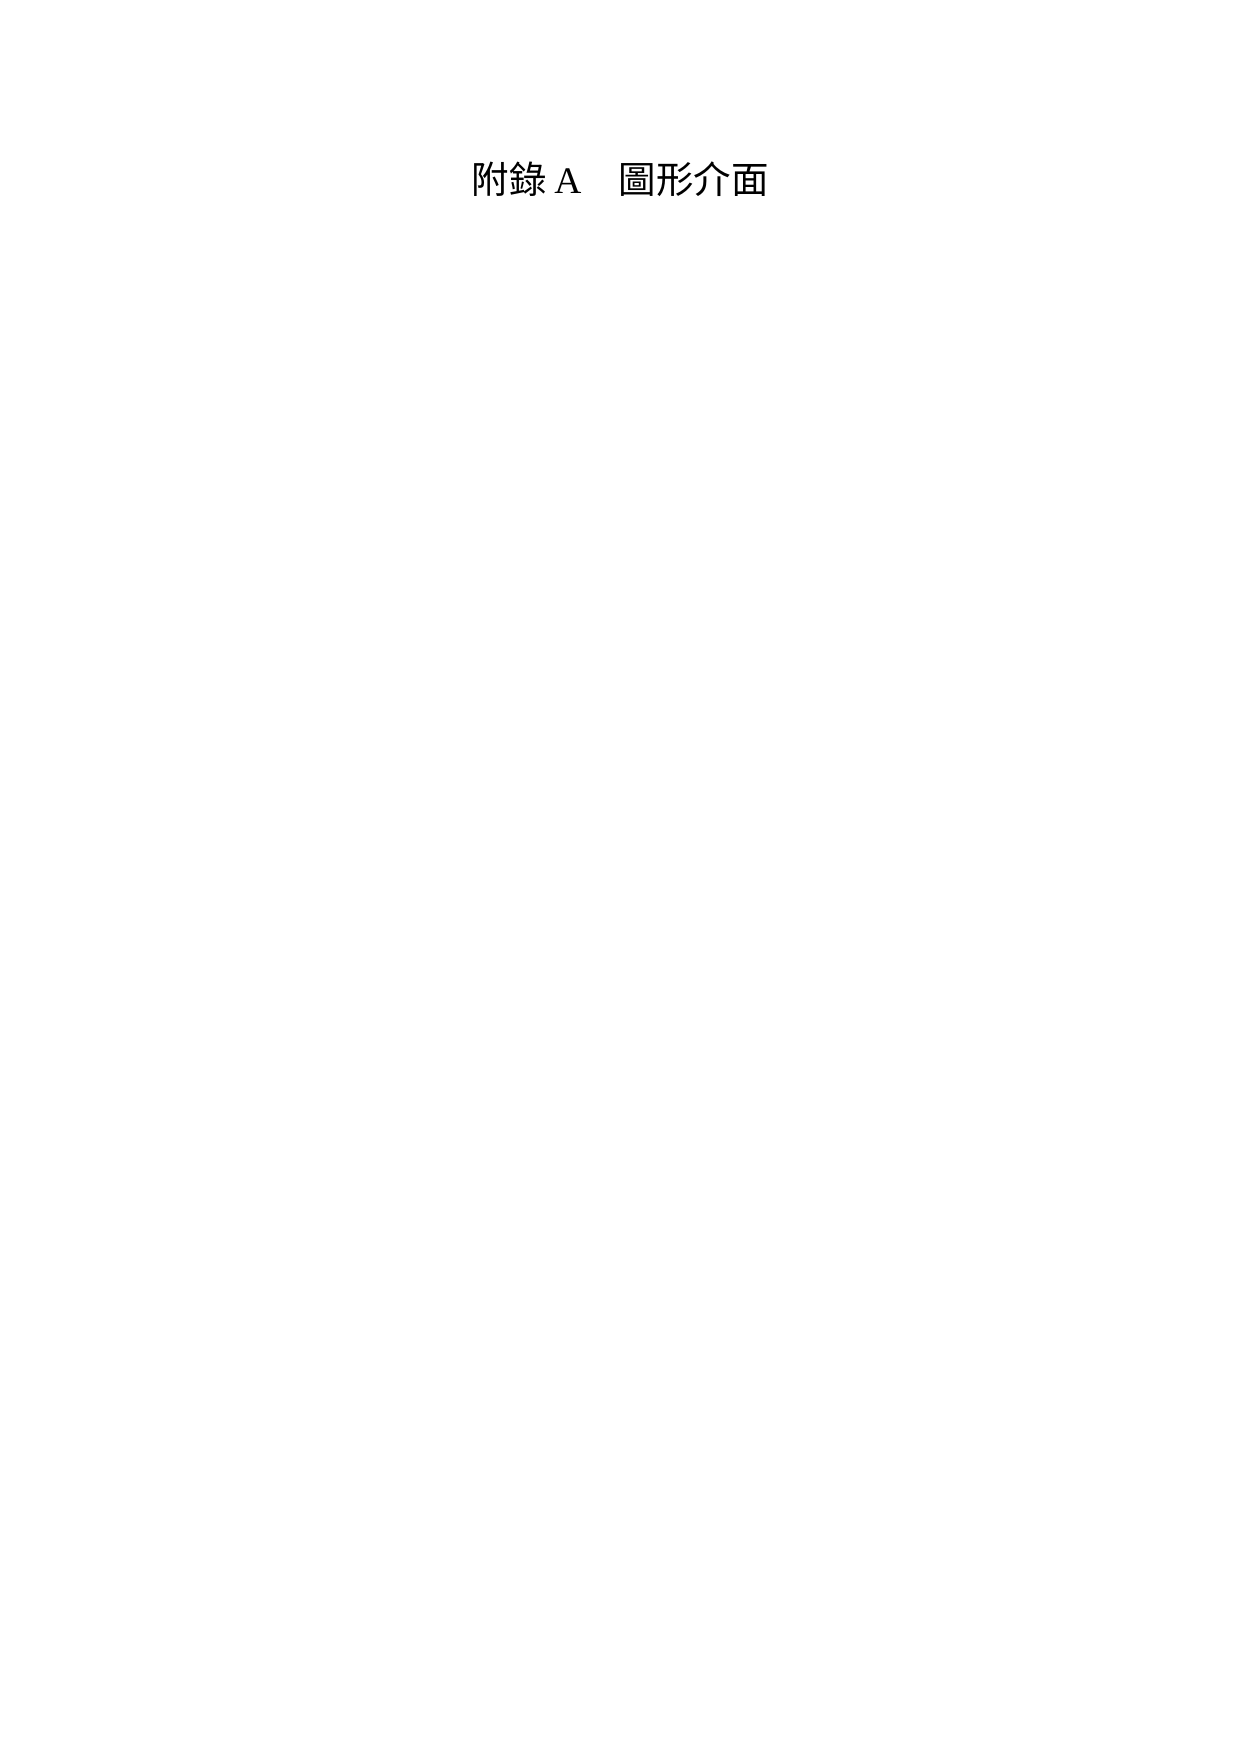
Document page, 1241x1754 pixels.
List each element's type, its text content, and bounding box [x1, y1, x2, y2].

text 附錄A 圖形介面 [187, 150, 1053, 204]
